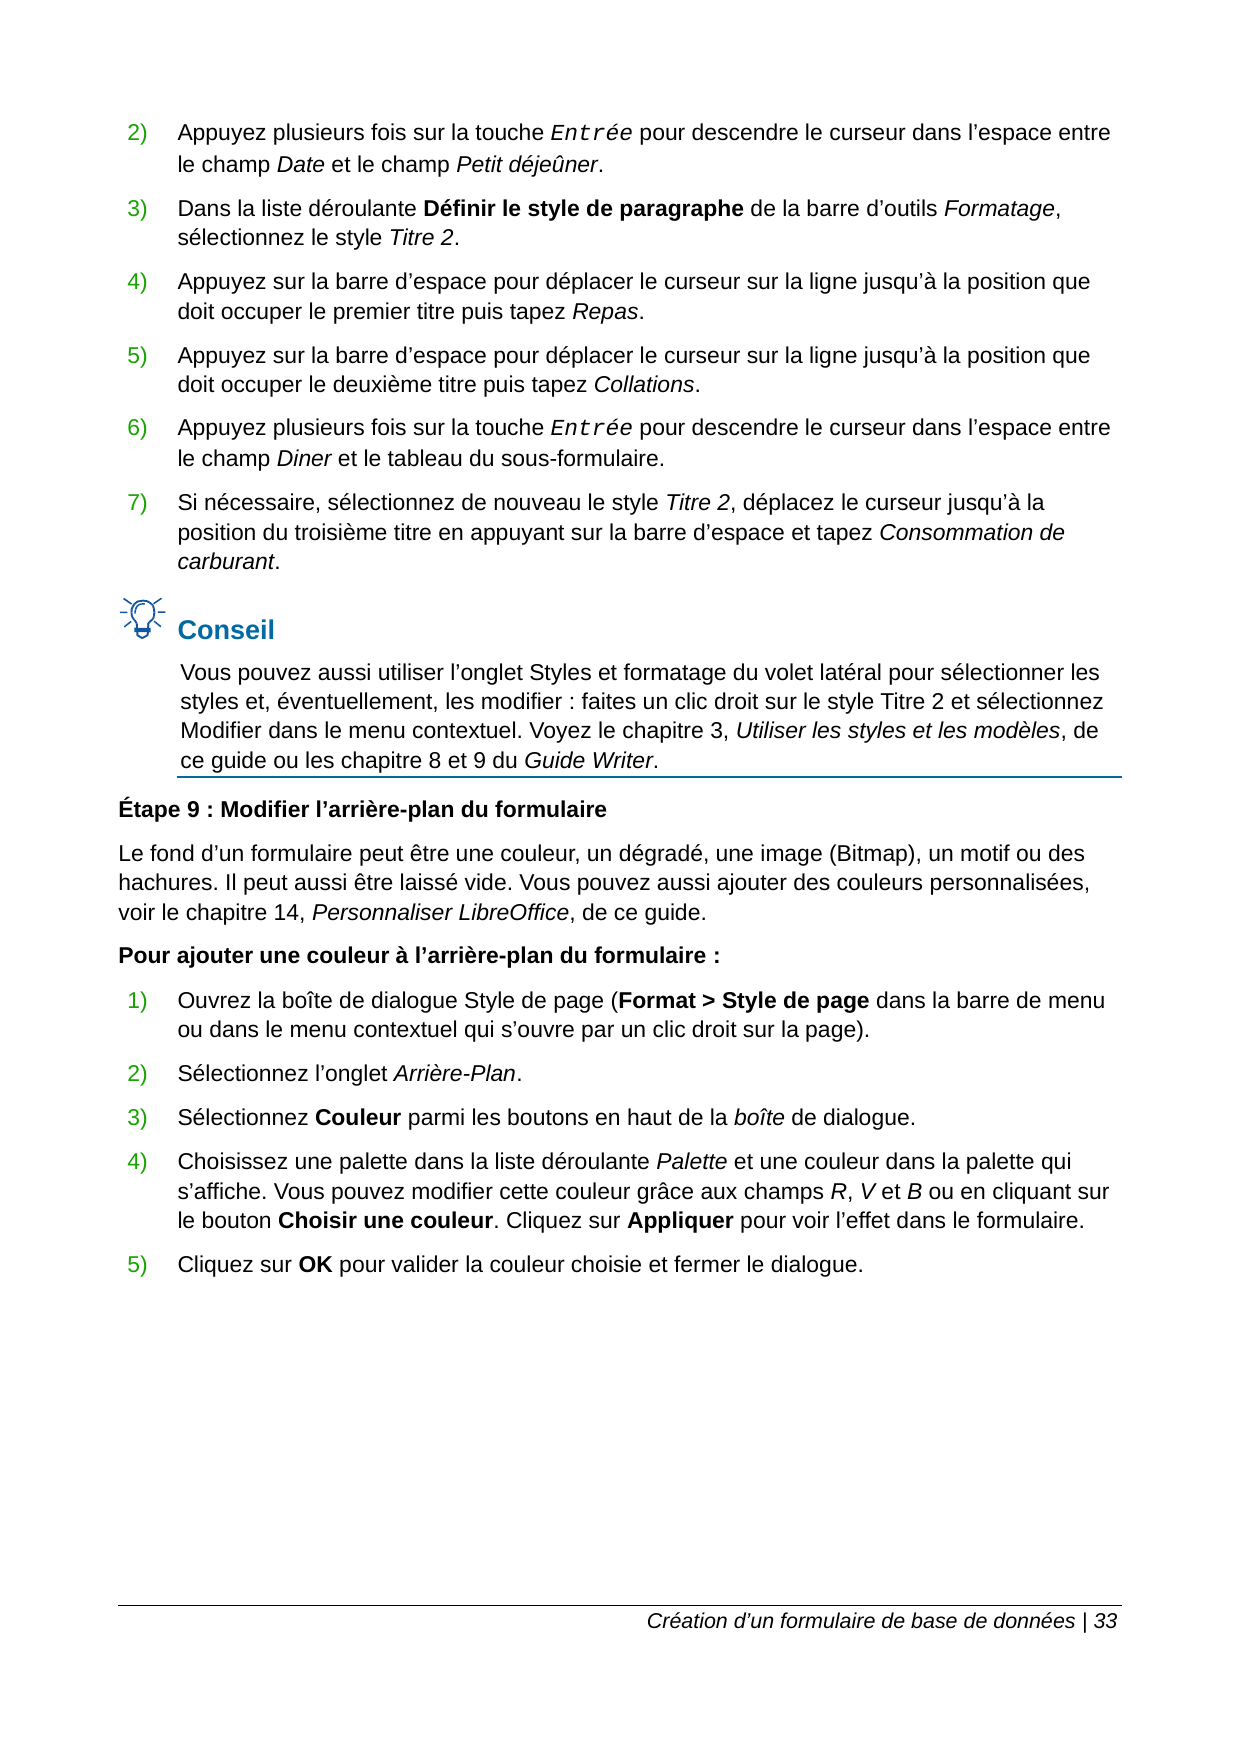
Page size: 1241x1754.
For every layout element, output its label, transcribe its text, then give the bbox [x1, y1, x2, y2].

text Vous pouvez aussi utiliser l’onglet Styles et formatage du volet latéral pour sélectionner les styles et, éventuellement, les modifier : faites un clic droit sur le style Titre 2 et sélectionnez Modifier dans le menu contextuel. Voyez le chapitre 3, Utiliser les styles et les modèles, de ce guide ou les chapitre 8 et 9 du Guide Writer. [177, 652, 1122, 776]
list Appuyez plusieurs fois sur la touche Entrée pour descendre le curseur dans l’espace entre le champ Date et le champ Petit déjeûner. [148, 118, 1122, 177]
list Cliquez sur OK pour valider la couleur choisie et fermer le dialogue. [148, 1248, 1122, 1278]
list Ouvrez la boîte de dialogue Style de page (Format > Style de page dans la barre de menu ou dans le menu contextuel qui s’ouvre par un clic droit sur la page). [148, 983, 1122, 1042]
list Appuyez sur la barre d’espace pour déplacer le curseur sur la ligne jusqu’à la position que doit occuper le premier titre puis tapez Repas. [148, 265, 1122, 324]
list Dans la liste déroulante Définir le style de paragraphe de la barre d’outils Formatage, sélectionnez le style Titre 2. [148, 192, 1122, 251]
text Le fond d’un formulaire peut être une couleur, un dégradé, une image (Bitmap), un motif ou des hachures. Il peut aussi être laissé vide. Vous pouvez aussi ajouter des couleurs personnalisées, voir le chapitre 14, Personnaliser LibreOffice, de ce guide. [118, 837, 1122, 925]
list Appuyez sur la barre d’espace pour déplacer le curseur sur la ligne jusqu’à la position que doit occuper le deuxième titre puis tapez Collations. [148, 339, 1122, 398]
list Conseil [118, 596, 1122, 645]
list Appuyez plusieurs fois sur la touche Entrée pour descendre le curseur dans l’espace entre le champ Diner et le tableau du sous-formulaire. [148, 412, 1122, 471]
list Modifier l’arrière-plan du formulaire [118, 793, 1122, 822]
list Sélectionnez Couleur parmi les boutons en haut de la boîte de dialogue. [148, 1101, 1122, 1131]
list Sélectionnez l’onglet Arrière-Plan. [148, 1057, 1122, 1086]
list Choisissez une palette dans la liste déroulante Palette et une couleur dans la palette qui s’affiche. Vous pouvez modifier cette couleur grâce aux champs R, V et B ou en cliquant sur le bouton Choisir une couleur. Cliquez sur Appliquer pour voir l’effet dans le formulaire. [148, 1145, 1122, 1233]
list Si nécessaire, sélectionnez de nouveau le style Titre 2, déplacez le curseur jusqu’à la position du troisième titre en appuyant sur la barre d’espace et tapez Consommation de carburant. [148, 486, 1122, 574]
list Pour ajouter une couleur à l’arrière-plan du formulaire : [118, 940, 1122, 969]
